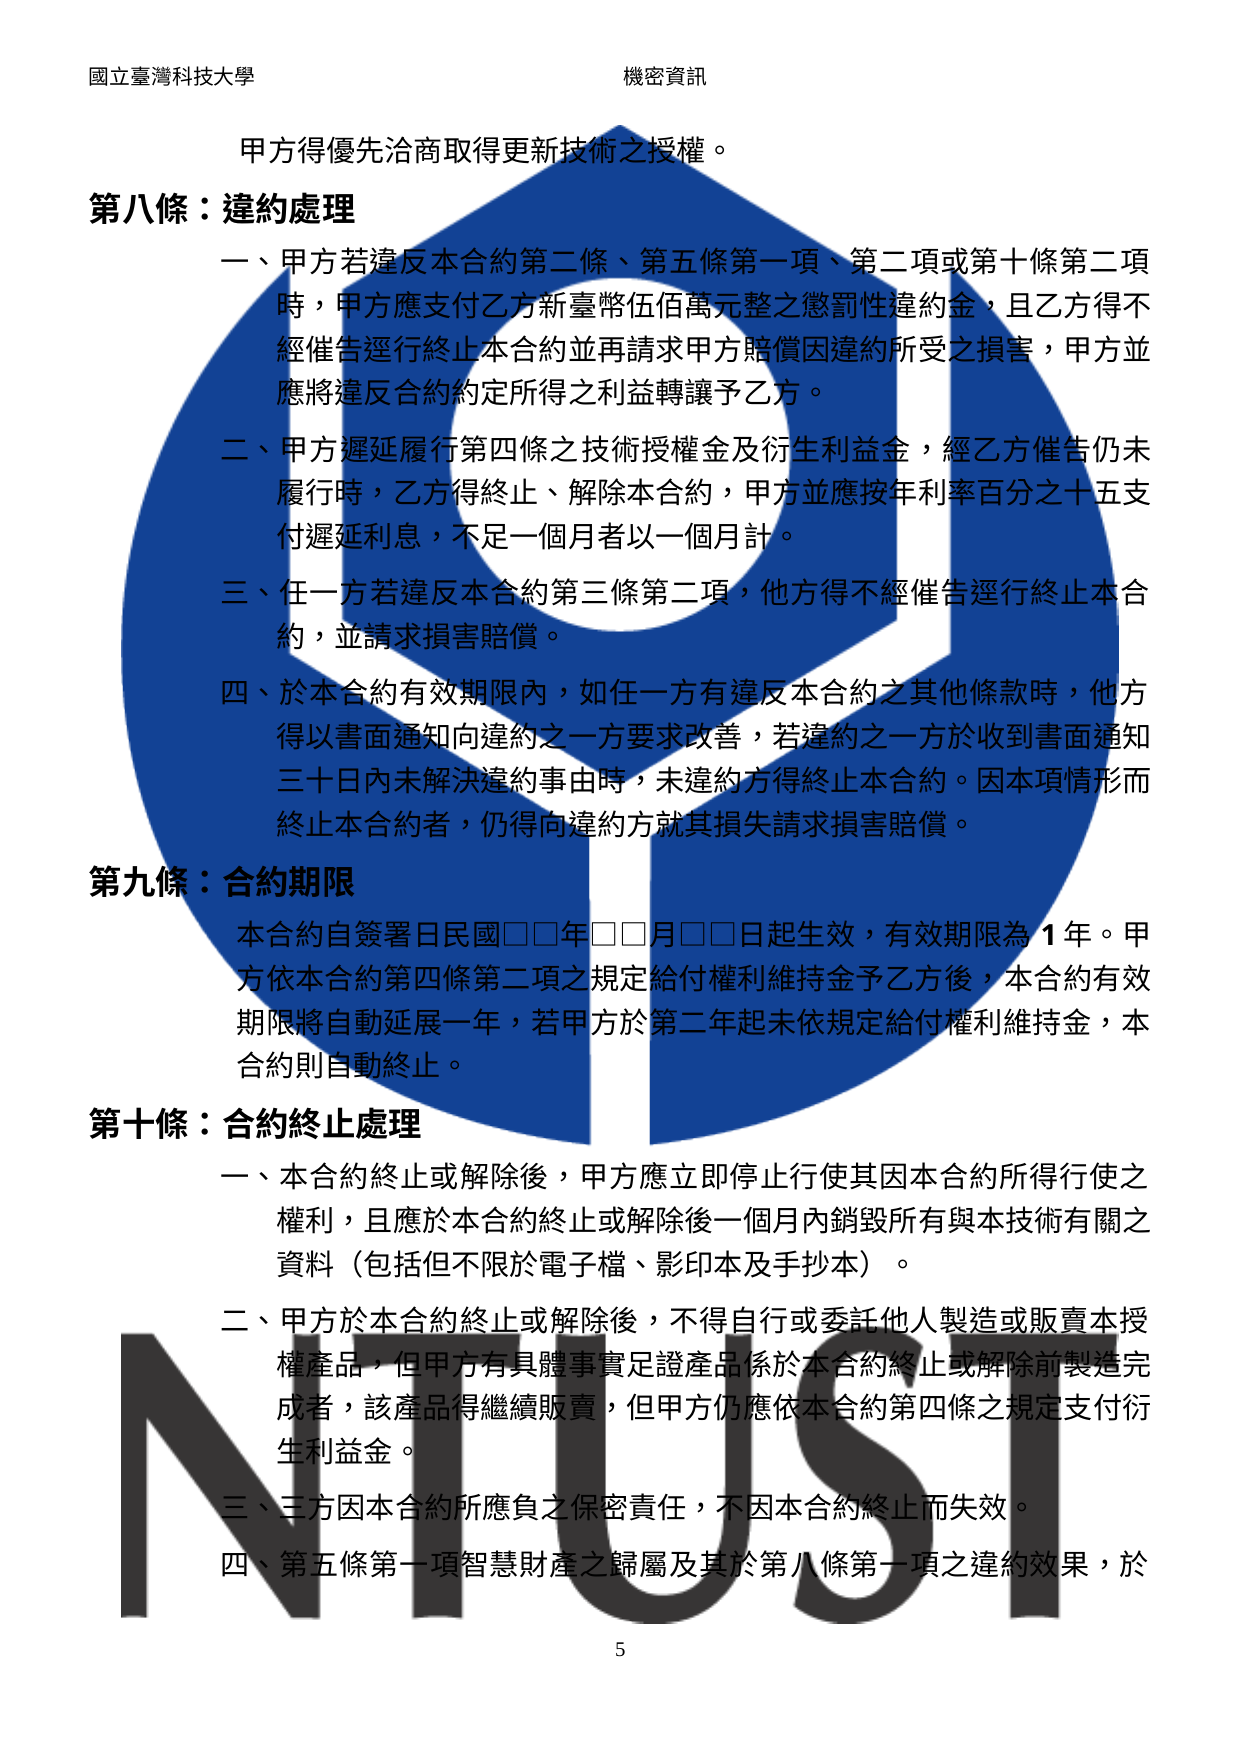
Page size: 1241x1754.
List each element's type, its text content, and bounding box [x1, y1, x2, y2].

picture [121, 125, 1119, 183]
text 三、任一方若違反本合約第三條第二項，他方得不經催告逕行終止本合約，並請求損害賠償。 [220, 568, 1152, 656]
text 第九條：合約期限 [89, 856, 1152, 904]
text 一、本合約終止或解除後，甲方應立即停止行使其因本合約所得行使之權利，且應於本合約終止或解除後一個月內銷毀所有與本技術有關之資料（包括但不限於電子檔、影印本及手抄本）。 [220, 1152, 1152, 1283]
text 二、甲方於本合約終止或解除後，不得自行或委託他人製造或販賣本授權產品，但甲方有具體事實足證產品係於本合約終止或解除前製造完成者，該產品得繼續販賣，但甲方仍應依本合約第四條之規定支付衍生利益金。 [220, 1296, 1152, 1471]
text 四、於本合約有效期限內，如任一方有違反本合約之其他條款時，他方得以書面通知向違約之一方要求改善，若違約之一方於收到書面通知三十日內未解決違約事由時，未違約方得終止本合約。因本項情形而終止本合約者，仍得向違約方就其損失請求損害賠償。 [220, 668, 1152, 843]
picture [121, 904, 1119, 1098]
picture [121, 1146, 1119, 1624]
text 甲方得優先洽商取得更新技術之授權。 [239, 126, 1152, 170]
text 本合約自簽署日民國□□年□□月□□日起生效，有效期限為1年。甲方依本合約第四條第二項之規定給付權利維持金予乙方後，本合約有效期限將自動延展一年，若甲方於第二年起未依規定給付權利維持金，本合約則自動終止。 [236, 910, 1152, 1085]
text 三、三方因本合約所應負之保密責任，不因本合約終止而失效。 [220, 1483, 1152, 1527]
picture [121, 231, 1119, 856]
text 一、甲方若違反本合約第二條、第五條第一項、第二項或第十條第二項時，甲方應支付乙方新臺幣伍佰萬元整之懲罰性違約金，且乙方得不經催告逕行終止本合約並再請求甲方賠償因違約所受之損害，甲方並應將違反合約約定所得之利益轉讓予乙方。 [220, 237, 1152, 412]
text 第十條：合約終止處理 [89, 1098, 1152, 1146]
text 二、甲方遲延履行第四條之技術授權金及衍生利益金，經乙方催告仍未履行時，乙方得終止、解除本合約，甲方並應按年利率百分之十五支付遲延利息，不足一個月者以一個月計。 [220, 424, 1152, 556]
text 第八條：違約處理 [89, 183, 1152, 231]
text 四、第五條第一項智慧財產之歸屬及其於第八條第一項之違約效果，於 [220, 1540, 1152, 1583]
